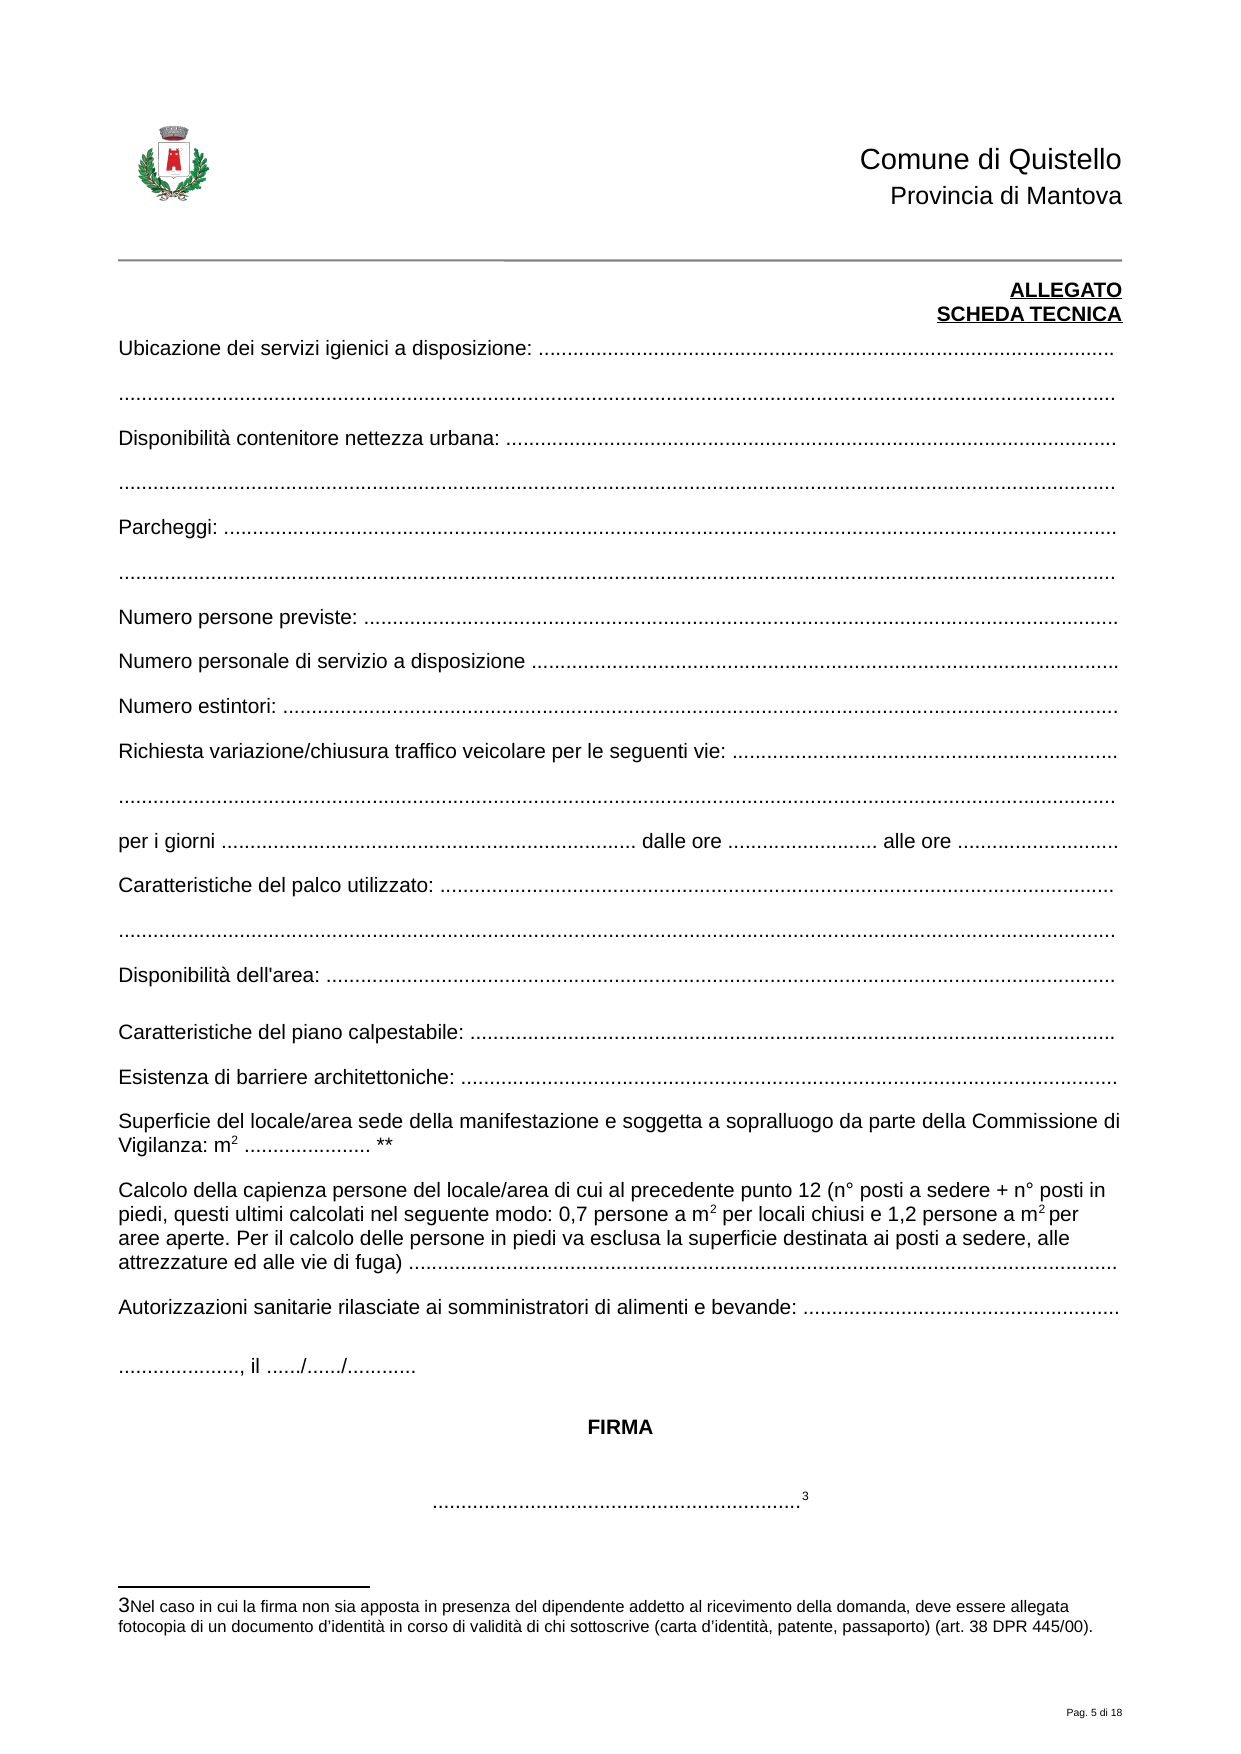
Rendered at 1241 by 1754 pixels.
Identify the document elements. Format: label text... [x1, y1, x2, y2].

text Ubicazione dei servizi igienici a disposizione: .................................................................................................... [118, 336, 1122, 360]
text ............................................................................................................................................................................. [118, 918, 1122, 942]
text ............................................................................................................................................................................. [118, 560, 1122, 584]
text ....................., il ....../....../............ [118, 1353, 1122, 1377]
text Richiesta variazione/chiusura traffico veicolare per le seguenti vie: ................................................................... [118, 739, 1122, 763]
text Provincia di Mantova [224, 181, 1122, 209]
text Disponibilità dell'area: ......................................................................................................................................... [118, 963, 1122, 987]
picture [122, 111, 224, 243]
text Comune di Quistello [224, 142, 1122, 176]
text Parcheggi: ........................................................................................................................................................... [118, 515, 1122, 539]
text Esistenza di barriere architettoniche: .................................................................................................................. [118, 1064, 1122, 1088]
text ............................................................................................................................................................................. [118, 381, 1122, 404]
text ............................................................................................................................................................................. [118, 784, 1122, 808]
text ................................................................ [118, 1489, 1122, 1513]
text ALLEGATO [118, 277, 1122, 301]
text Numero personale di servizio a disposizione ...................................................................................................... [118, 649, 1122, 673]
text Superficie del locale/area sede della manifestazione e soggetta a sopralluogo da parte della Commissione di Vigilanza: m2 ...................... ** [118, 1109, 1122, 1157]
text Numero persone previste: ................................................................................................................................... [118, 604, 1122, 628]
text FIRMA [118, 1415, 1122, 1439]
text SCHEDA TECNICA [118, 301, 1122, 325]
text Caratteristiche del piano calpestabile: ................................................................................................................ [118, 1020, 1122, 1044]
text Caratteristiche del palco utilizzato: ..................................................................................................................... [118, 873, 1122, 897]
text Nel caso in cui la firma non sia apposta in presenza del dipendente addetto al ricevimento della domanda, deve essere allegata fotocopia di un documento d’identità in corso di validità di chi sottoscrive (carta d’identità, patente, passaporto) (art. 38 DPR 445/00). [118, 1593, 1122, 1636]
text per i giorni ........................................................................ dalle ore .......................... alle ore ............................ [118, 828, 1122, 852]
text Autorizzazioni sanitarie rilasciate ai somministratori di alimenti e bevande: ....................................................... [118, 1295, 1122, 1319]
text Calcolo della capienza persone del locale/area di cui al precedente punto 12 (n° posti a sedere + n° posti in piedi, questi ultimi calcolati nel seguente modo: 0,7 persone a m2 per locali chiusi e 1,2 persone a m2 per aree aperte. Per il calcolo delle persone in piedi va esclusa la superficie destinata ai posti a sedere, alle attrezzature ed alle vie di fuga) ........................................................................................................................... [118, 1178, 1122, 1274]
text Disponibilità contenitore nettezza urbana: .......................................................................................................... [118, 425, 1122, 449]
text ............................................................................................................................................................................. [118, 470, 1122, 494]
text Numero estintori: ................................................................................................................................................. [118, 694, 1122, 718]
